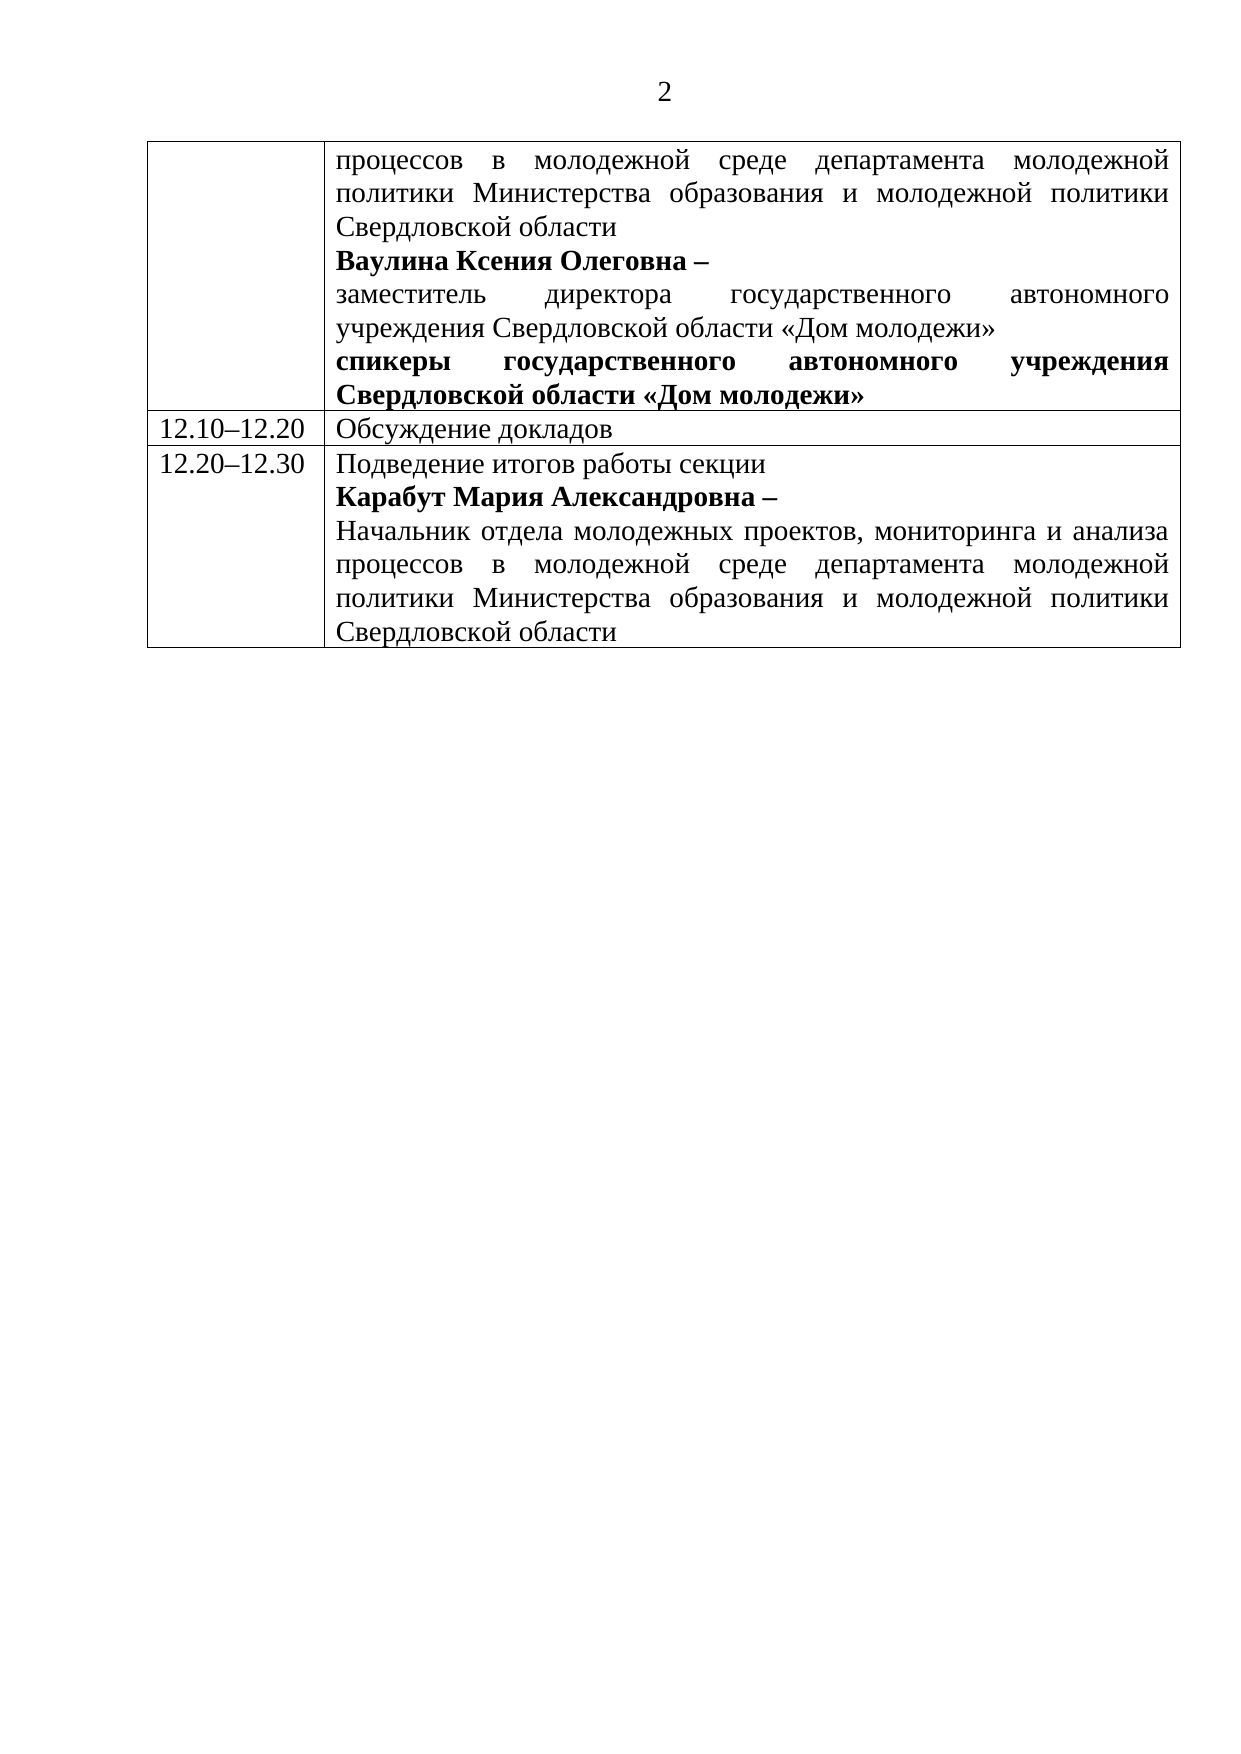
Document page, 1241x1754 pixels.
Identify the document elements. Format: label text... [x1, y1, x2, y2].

table_cell Обсуждение докладов [325, 411, 1180, 445]
table_cell процессов в молодежной среде департамента молодежной политики Министерства образования и молодежной политики Свердловской области Ваулина Ксения Олеговна – заместитель директора государственного автономного учреждения Свердловской области «Дом молодежи» спикеры государственного автономного учреждения Свердловской области «Дом молодежи» [325, 142, 1180, 410]
table_cell Подведение итогов работы секции Карабут Мария Александровна – Начальник отдела молодежных проектов, мониторинга и анализа процессов в молодежной среде департамента молодежной политики Министерства образования и молодежной политики Свердловской области [325, 446, 1180, 647]
table_cell [148, 142, 324, 410]
table_cell 12.10–12.20 [148, 411, 324, 445]
table_cell 12.20–12.30 [148, 446, 324, 647]
